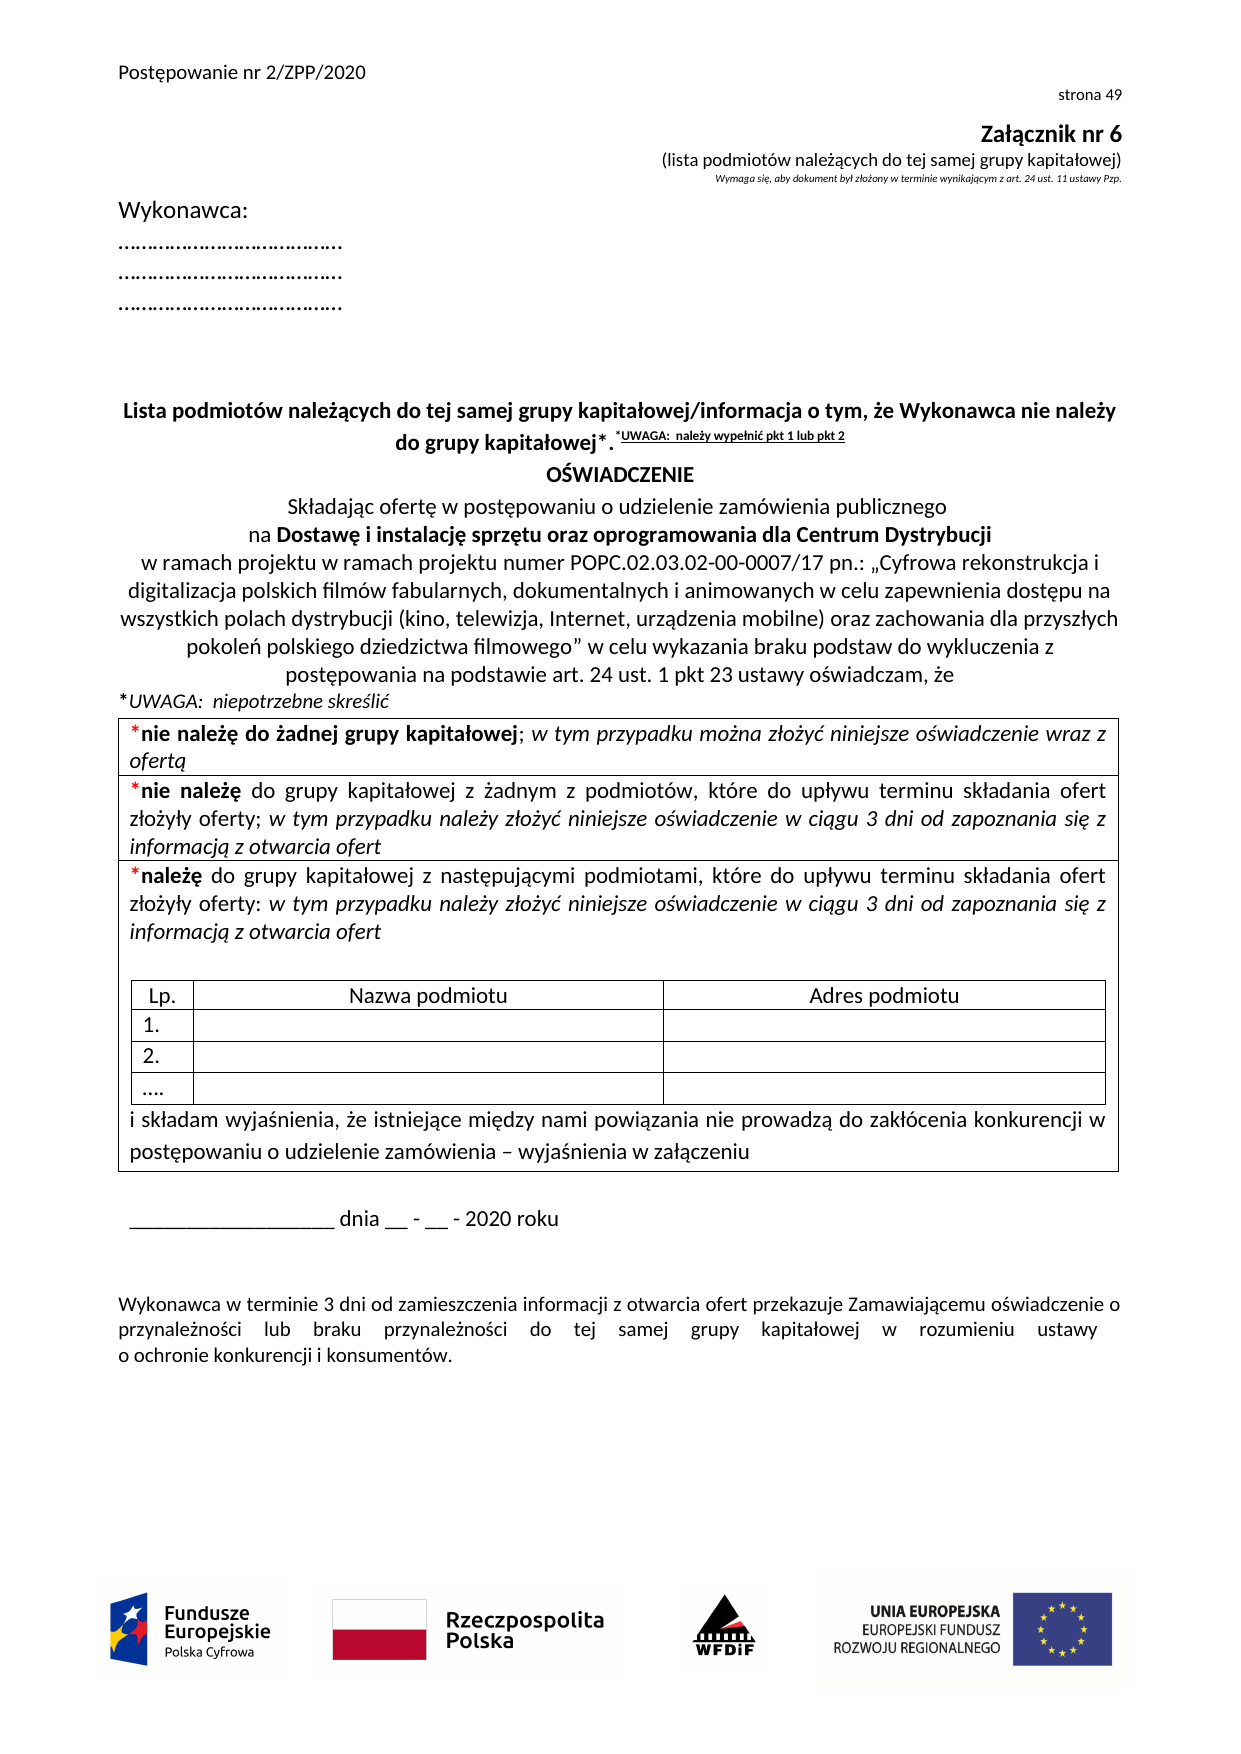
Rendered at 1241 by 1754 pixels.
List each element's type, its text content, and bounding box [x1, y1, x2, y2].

table_cell [664, 1042, 1105, 1072]
text Wykonawca w terminie 3 dni od zamieszczenia informacji z otwarcia ofert przekazuje Zamawiającemu oświadczenie o przynależności lub braku przynależności do tej samej grupy kapitałowej w rozumieniu ustawy o ochronie konkurencji i konsumentów. [118, 1291, 1122, 1367]
text OŚWIADCZENIE [118, 460, 1122, 488]
table_cell [194, 1073, 663, 1104]
table_cell [194, 1010, 663, 1041]
text *UWAGA: niepotrzebne skreślić [118, 688, 1122, 714]
text w ramach projektu w ramach projektu numer POPC.02.03.02-00-0007/17 pn.: „Cyfrowa rekonstrukcja i digitalizacja polskich filmów fabularnych, dokumentalnych i animowanych w celu zapewnienia dostępu na wszystkich polach dystrybucji (kino, telewizja, Internet, urządzenia mobilne) oraz zachowania dla przyszłych pokoleń polskiego dziedzictwa filmowego” w celu wykazania braku podstaw do wykluczenia z postępowania na podstawie art. 24 ust. 1 pkt 23 ustawy oświadczam, że [118, 548, 1122, 688]
text Lista podmiotów należących do tej samej grupy kapitałowej/informacja o tym, że Wykonawca nie należy do grupy kapitałowej*.*UWAGA: należy wypełnić pkt 1 lub pkt 2 [118, 396, 1122, 456]
table_cell *nie należę do grupy kapitałowej z żadnym z podmiotów, które do upływu terminu składania ofert złożyły oferty; w tym przypadku należy złożyć niniejsze oświadczenie w ciągu 3 dni od zapoznania się z informacją z otwarcia ofert [119, 776, 1118, 860]
table_header __________________ dnia __ - __ - 2020 roku [118, 1204, 598, 1235]
text ………………………………… [118, 256, 1122, 286]
picture [678, 1583, 770, 1675]
table_header Lp. [132, 981, 193, 1009]
table_header Nazwa podmiotu [194, 981, 663, 1009]
table_cell 2. [132, 1042, 193, 1072]
text ………………………………… [118, 225, 1122, 256]
table_cell …. [132, 1073, 193, 1104]
table_header Adres podmiotu [664, 981, 1105, 1009]
subtitle Załącznik nr 6 [118, 118, 1122, 149]
table_header *nie należę do żadnej grupy kapitałowej; w tym przypadku można złożyć niniejsze oświadczenie wraz z ofertą [119, 719, 1118, 775]
picture [312, 1579, 624, 1680]
picture [92, 1574, 287, 1684]
table_cell [664, 1073, 1105, 1104]
subtitle (lista podmiotów należących do tej samej grupy kapitałowej) [118, 149, 1122, 172]
table_header [598, 1204, 1078, 1235]
table_cell *należę do grupy kapitałowej z następującymi podmiotami, które do upływu terminu składania ofert złożyły oferty: w tym przypadku należy złożyć niniejsze oświadczenie w ciągu 3 dni od zapoznania się z informacją z otwarcia ofert i składam wyjaśnienia, że istniejące między nami powiązania nie prowadzą do zakłócenia konkurencji w postępowaniu o udzielenie zamówienia – wyjaśnienia w załączeniu [119, 861, 1118, 1171]
picture [814, 1569, 1131, 1689]
table_cell [664, 1010, 1105, 1041]
text Składając ofertę w postępowaniu o udzielenie zamówienia publicznego na Dostawę i instalację sprzętu oraz oprogramowania dla Centrum Dystrybucji [118, 492, 1122, 548]
text ………………………………… [118, 286, 1122, 317]
text Wykonawca: [118, 194, 1122, 225]
table_cell [194, 1042, 663, 1072]
text Wymaga się, aby dokument był złożony w terminie wynikającym z art. 24 ust. 11 ustawy Pzp. [159, 172, 1122, 194]
table_cell 1. [132, 1010, 193, 1041]
